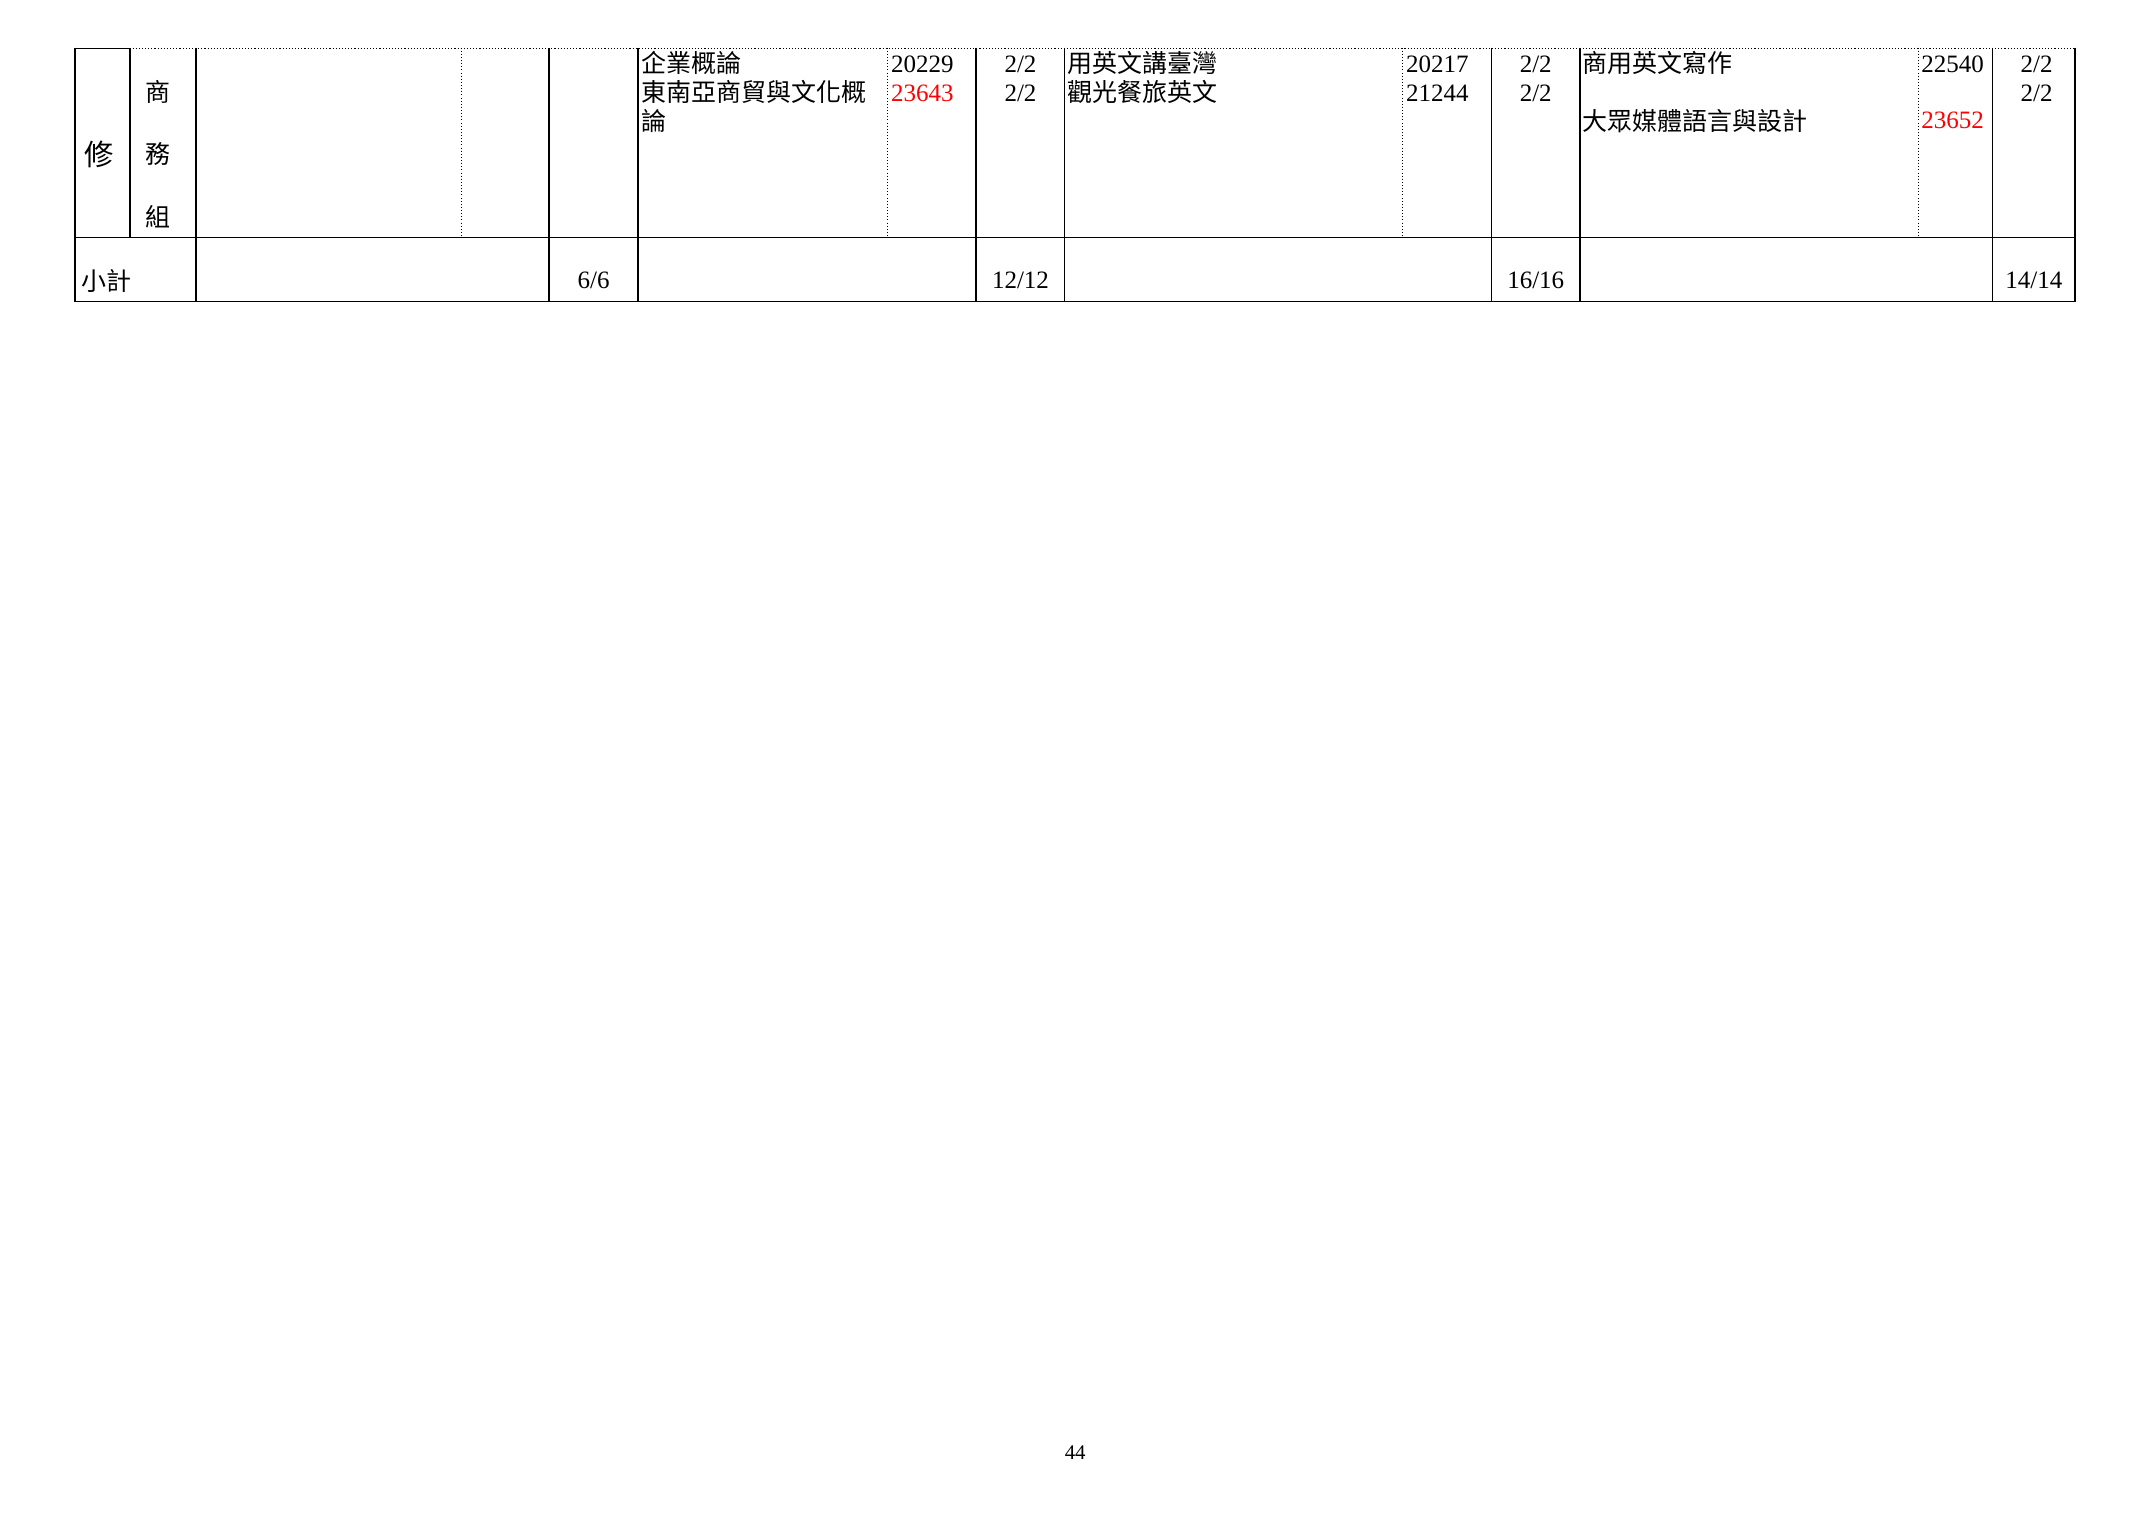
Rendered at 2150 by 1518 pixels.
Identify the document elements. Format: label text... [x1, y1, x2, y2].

table_cell 2/2 2/2 [977, 48, 1064, 236]
table_cell [550, 48, 637, 236]
table_cell 小計 [76, 238, 195, 301]
table_cell 20217 21244 [1403, 48, 1491, 236]
table_cell 16/16 [1492, 238, 1579, 301]
table_cell 14/14 [1993, 238, 2074, 301]
table_cell 6/6 [550, 238, 637, 301]
table_cell 商務組 [131, 48, 195, 236]
table_cell [197, 238, 548, 301]
table_cell [1581, 238, 1992, 301]
table_cell 22540 23652 [1918, 48, 1992, 236]
table_cell [1065, 238, 1491, 301]
table_cell 修 [76, 49, 129, 236]
table_cell 企業概論 東南亞商貿與文化概論 [639, 48, 888, 236]
table_cell 2/2 2/2 [1492, 48, 1579, 236]
table_cell 2/2 2/2 [1993, 48, 2074, 236]
table_cell [461, 48, 548, 236]
table_cell 12/12 [977, 238, 1064, 301]
table_cell 商用英文寫作 大眾媒體語言與設計 [1581, 48, 1918, 236]
table_cell [197, 48, 461, 236]
table_cell [639, 238, 975, 301]
table_cell 20229 23643 [888, 48, 975, 236]
table_cell 用英文講臺灣 觀光餐旅英文 [1065, 48, 1403, 236]
